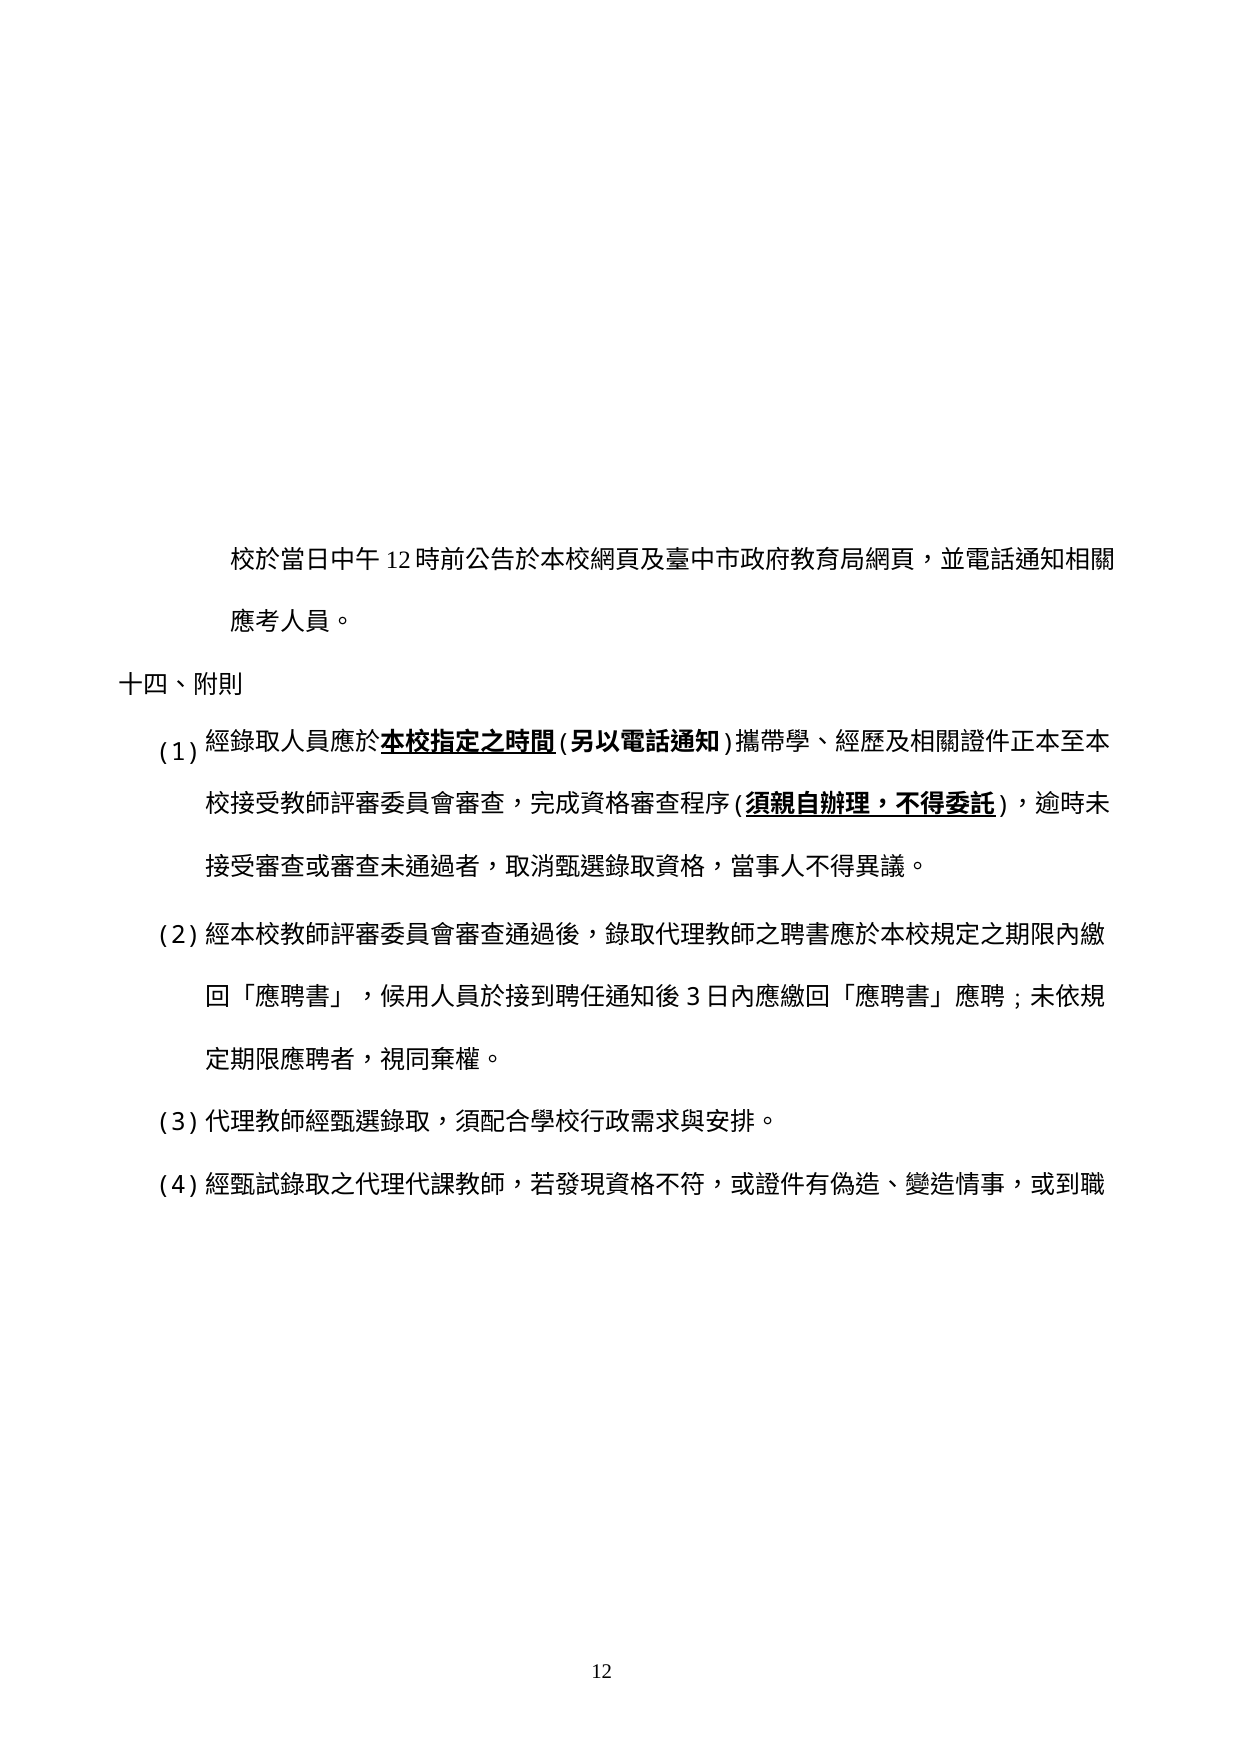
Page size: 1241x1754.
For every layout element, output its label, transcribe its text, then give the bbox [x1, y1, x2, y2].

text 十四、附則 [118, 641, 1122, 703]
list 經本校教師評審委員會審查通過後，錄取代理教師之聘書應於本校規定之期限內繳回「應聘書」，候用人員於接到聘任通知後3日內應繳回「應聘書」應聘﹔未依規定期限應聘者，視同棄權。 [156, 891, 1122, 1078]
list 經甄試錄取之代理代課教師，若發現資格不符，或證件有偽造、變造情事，或到職 [156, 1141, 1122, 1203]
list 經錄取人員應於本校指定之時間(另以電話通知)攜帶學、經歷及相關證件正本至本校接受教師評審委員會審查，完成資格審查程序(須親自辦理，不得委託)，逾時未接受審查或審查未通過者，取消甄選錄取資格，當事人不得異議。 [156, 703, 1122, 891]
list 代理教師經甄選錄取，須配合學校行政需求與安排。 [156, 1078, 1122, 1141]
text 校於當日中午12時前公告於本校網頁及臺中市政府教育局網頁，並電話通知相關應考人員。 [231, 516, 1122, 641]
